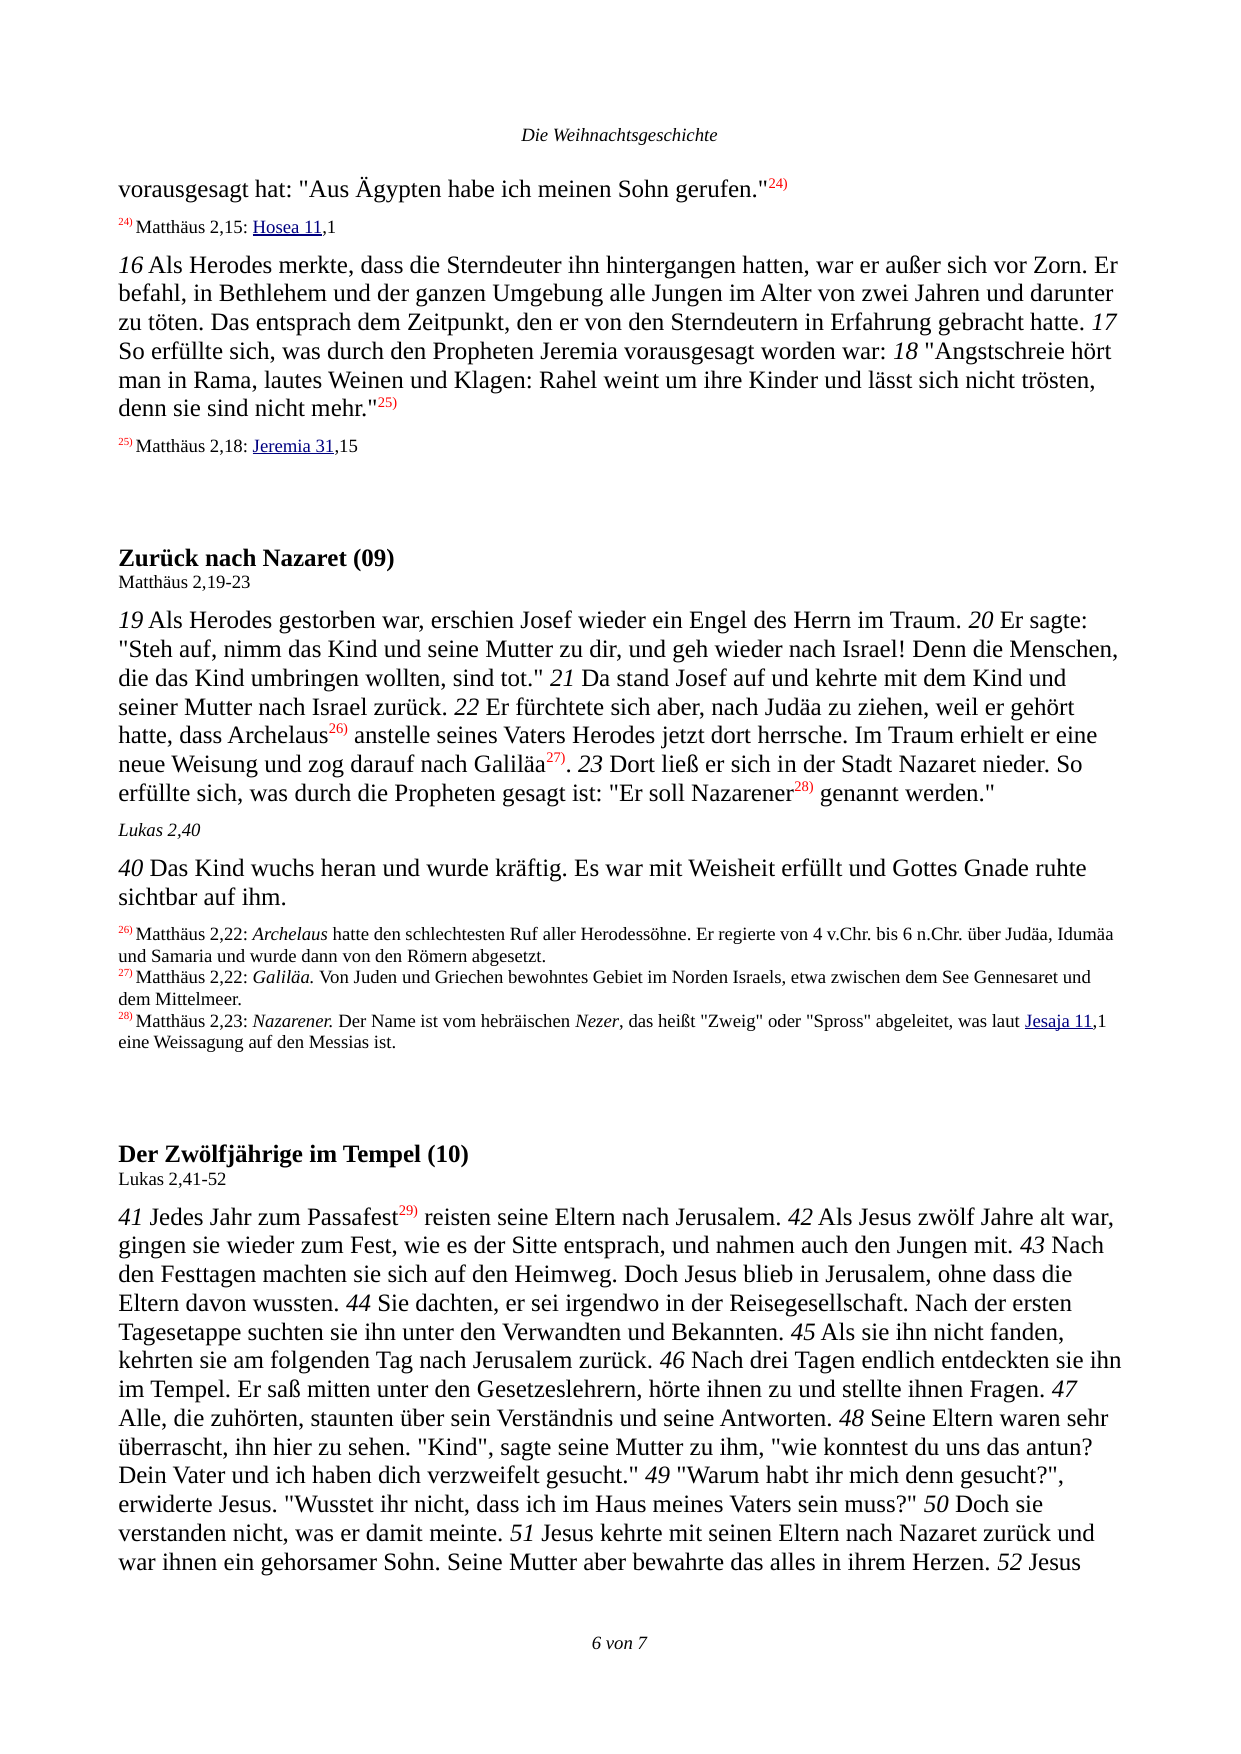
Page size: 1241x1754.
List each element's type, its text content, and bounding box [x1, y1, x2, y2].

text 19 Als Herodes gestorben war, erschien Josef wieder ein Engel des Herrn im Traum. 20 Er sagte: "Steh auf, nimm das Kind und seine Mutter zu dir, und geh wieder nach Israel! Denn die Menschen, die das Kind umbringen wollten, sind tot." 21 Da stand Josef auf und kehrte mit dem Kind und seiner Mutter nach Israel zurück. 22 Er fürchtete sich aber, nach Judäa zu ziehen, weil er gehört hatte, dass Archelaus26) anstelle seines Vaters Herodes jetzt dort herrsche. Im Traum erhielt er eine neue Weisung und zog darauf nach Galiläa27). 23 Dort ließ er sich in der Stadt Nazaret nieder. So erfüllte sich, was durch die Propheten gesagt ist: "Er soll Nazarener28) genannt werden." [118, 605, 1122, 807]
text 26) Matthäus 2,22: Archelaus hatte den schlechtesten Ruf aller Herodessöhne. Er regierte von 4 v.Chr. bis 6 n.Chr. über Judäa, Idumäa und Samaria und wurde dann von den Römern abgesetzt. [118, 923, 1122, 966]
text 27) Matthäus 2,22: Galiläa. Von Juden und Griechen bewohntes Gebiet im Norden Israels, etwa zwischen dem See Gennesaret und dem Mittelmeer. [118, 966, 1122, 1009]
text 28) Matthäus 2,23: Nazarener. Der Name ist vom hebräischen Nezer, das heißt "Zweig" oder "Spross" abgeleitet, was laut Jesaja 11,1 eine Weissagung auf den Messias ist. [118, 1009, 1122, 1053]
text vorausgesagt hat: "Aus Ägypten habe ich meinen Sohn gerufen."24) [118, 174, 1122, 203]
text Lukas 2,40 [118, 819, 1122, 841]
text Der Zwölfjährige im Tempel (10) Lukas 2,41-52 [118, 1139, 1122, 1189]
text 41 Jedes Jahr zum Passafest29) reisten seine Eltern nach Jerusalem. 42 Als Jesus zwölf Jahre alt war, gingen sie wieder zum Fest, wie es der Sitte entsprach, und nahmen auch den Jungen mit. 43 Nach den Festtagen machten sie sich auf den Heimweg. Doch Jesus blieb in Jerusalem, ohne dass die Eltern davon wussten. 44 Sie dachten, er sei irgendwo in der Reisegesellschaft. Nach der ersten Tagesetappe suchten sie ihn unter den Verwandten und Bekannten. 45 Als sie ihn nicht fanden, kehrten sie am folgenden Tag nach Jerusalem zurück. 46 Nach drei Tagen endlich entdeckten sie ihn im Tempel. Er saß mitten unter den Gesetzeslehrern, hörte ihnen zu und stellte ihnen Fragen. 47 Alle, die zuhörten, staunten über sein Verständnis und seine Antworten. 48 Seine Eltern waren sehr überrascht, ihn hier zu sehen. "Kind", sagte seine Mutter zu ihm, "wie konntest du uns das antun? Dein Vater und ich haben dich verzweifelt gesucht." 49 "Warum habt ihr mich denn gesucht?", erwiderte Jesus. "Wusstet ihr nicht, dass ich im Haus meines Vaters sein muss?" 50 Doch sie verstanden nicht, was er damit meinte. 51 Jesus kehrte mit seinen Eltern nach Nazaret zurück und war ihnen ein gehorsamer Sohn. Seine Mutter aber bewahrte das alles in ihrem Herzen. 52 Jesus [118, 1202, 1122, 1575]
text 16 Als Herodes merkte, dass die Sterndeuter ihn hintergangen hatten, war er außer sich vor Zorn. Er befahl, in Bethlehem und der ganzen Umgebung alle Jungen im Alter von zwei Jahren und darunter zu töten. Das entsprach dem Zeitpunkt, den er von den Sterndeutern in Erfahrung gebracht hatte. 17 So erfüllte sich, was durch den Propheten Jeremia vorausgesagt worden war: 18 "Angstschreie hört man in Rama, lautes Weinen und Klagen: Rahel weint um ihre Kinder und lässt sich nicht trösten, denn sie sind nicht mehr."25) [118, 250, 1122, 422]
text 24) Matthäus 2,15: Hosea 11,1 [118, 216, 1122, 237]
text 25) Matthäus 2,18: Jeremia 31,15 [118, 435, 1122, 456]
text Zurück nach Nazaret (09) Matthäus 2,19-23 [118, 543, 1122, 593]
text 40 Das Kind wuchs heran und wurde kräftig. Es war mit Weisheit erfüllt und Gottes Gnade ruhte sichtbar auf ihm. [118, 853, 1122, 911]
